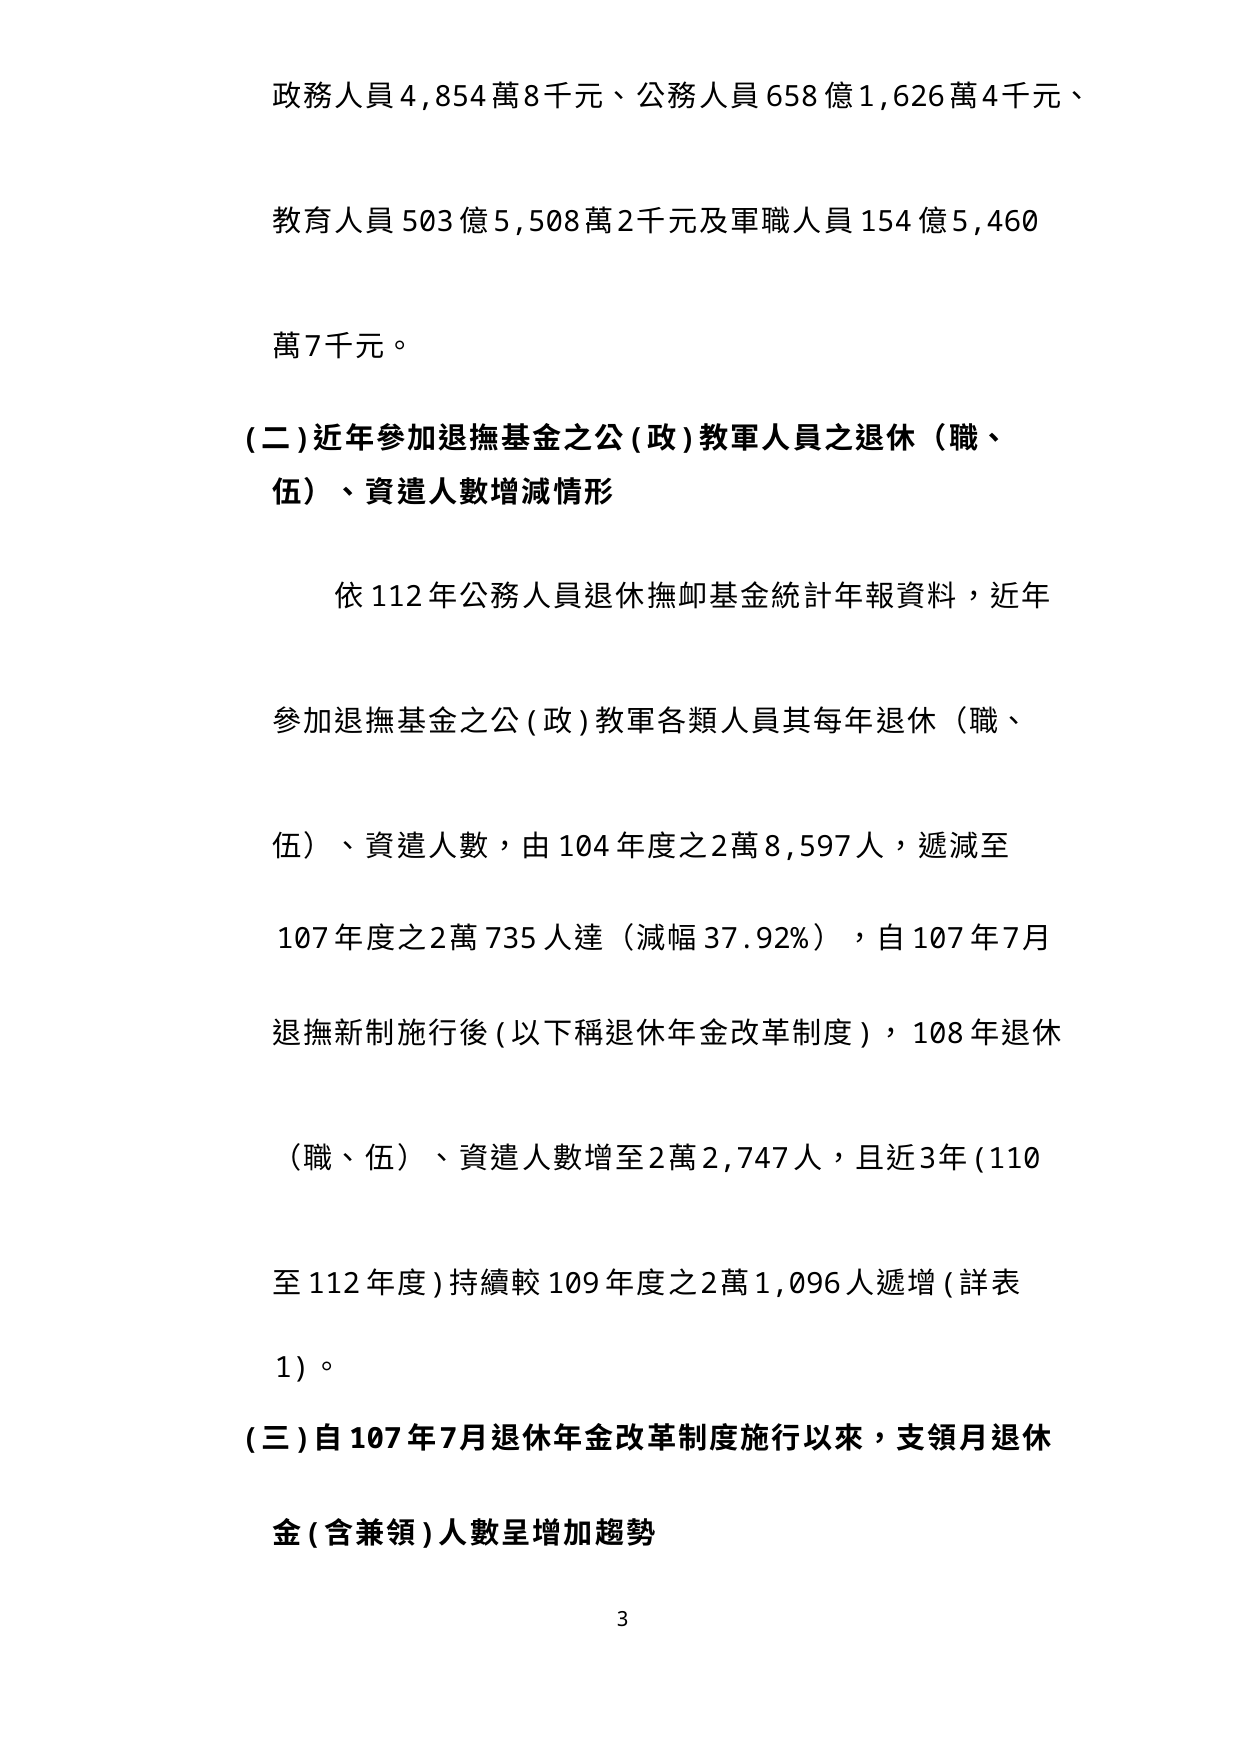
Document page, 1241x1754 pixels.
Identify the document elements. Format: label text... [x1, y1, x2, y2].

text 114年度退撫基金於考量年度退離人數後編列基金給付數1,316億7,450萬1千元，作為辦理軍公(政)教各類人員之退休、撫卹給付及離職退費等所需之經費；分別為政務人員4,854萬8千元、公務人員658億1,626萬4千元、教育人員503億5,508萬2千元及軍職人員154億5,460萬7千元。 [266, 11, 1063, 386]
text (三)自107年7月退休年金改革制度施行以來，支領月退休金(含兼領)人數呈增加趨勢 [236, 1386, 1063, 1573]
text (二)近年參加退撫基金之公(政)教軍人員之退休（職、伍）、資遣人數增減情形 [236, 386, 1063, 511]
text 依112年公務人員退休撫卹基金統計年報資料，近年參加退撫基金之公(政)教軍各類人員其每年退休（職、伍）、資遣人數，由104年度之2萬8,597人，遞減至107年度之2萬735人達（減幅37.92%），自107年7月退撫新制施行後(以下稱退休年金改革制度)，108年退休（職、伍）、資遣人數增至2萬2,747人，且近3年(110至112年度)持續較109年度之2萬1,096人遞增(詳表1)。 [266, 511, 1063, 1386]
